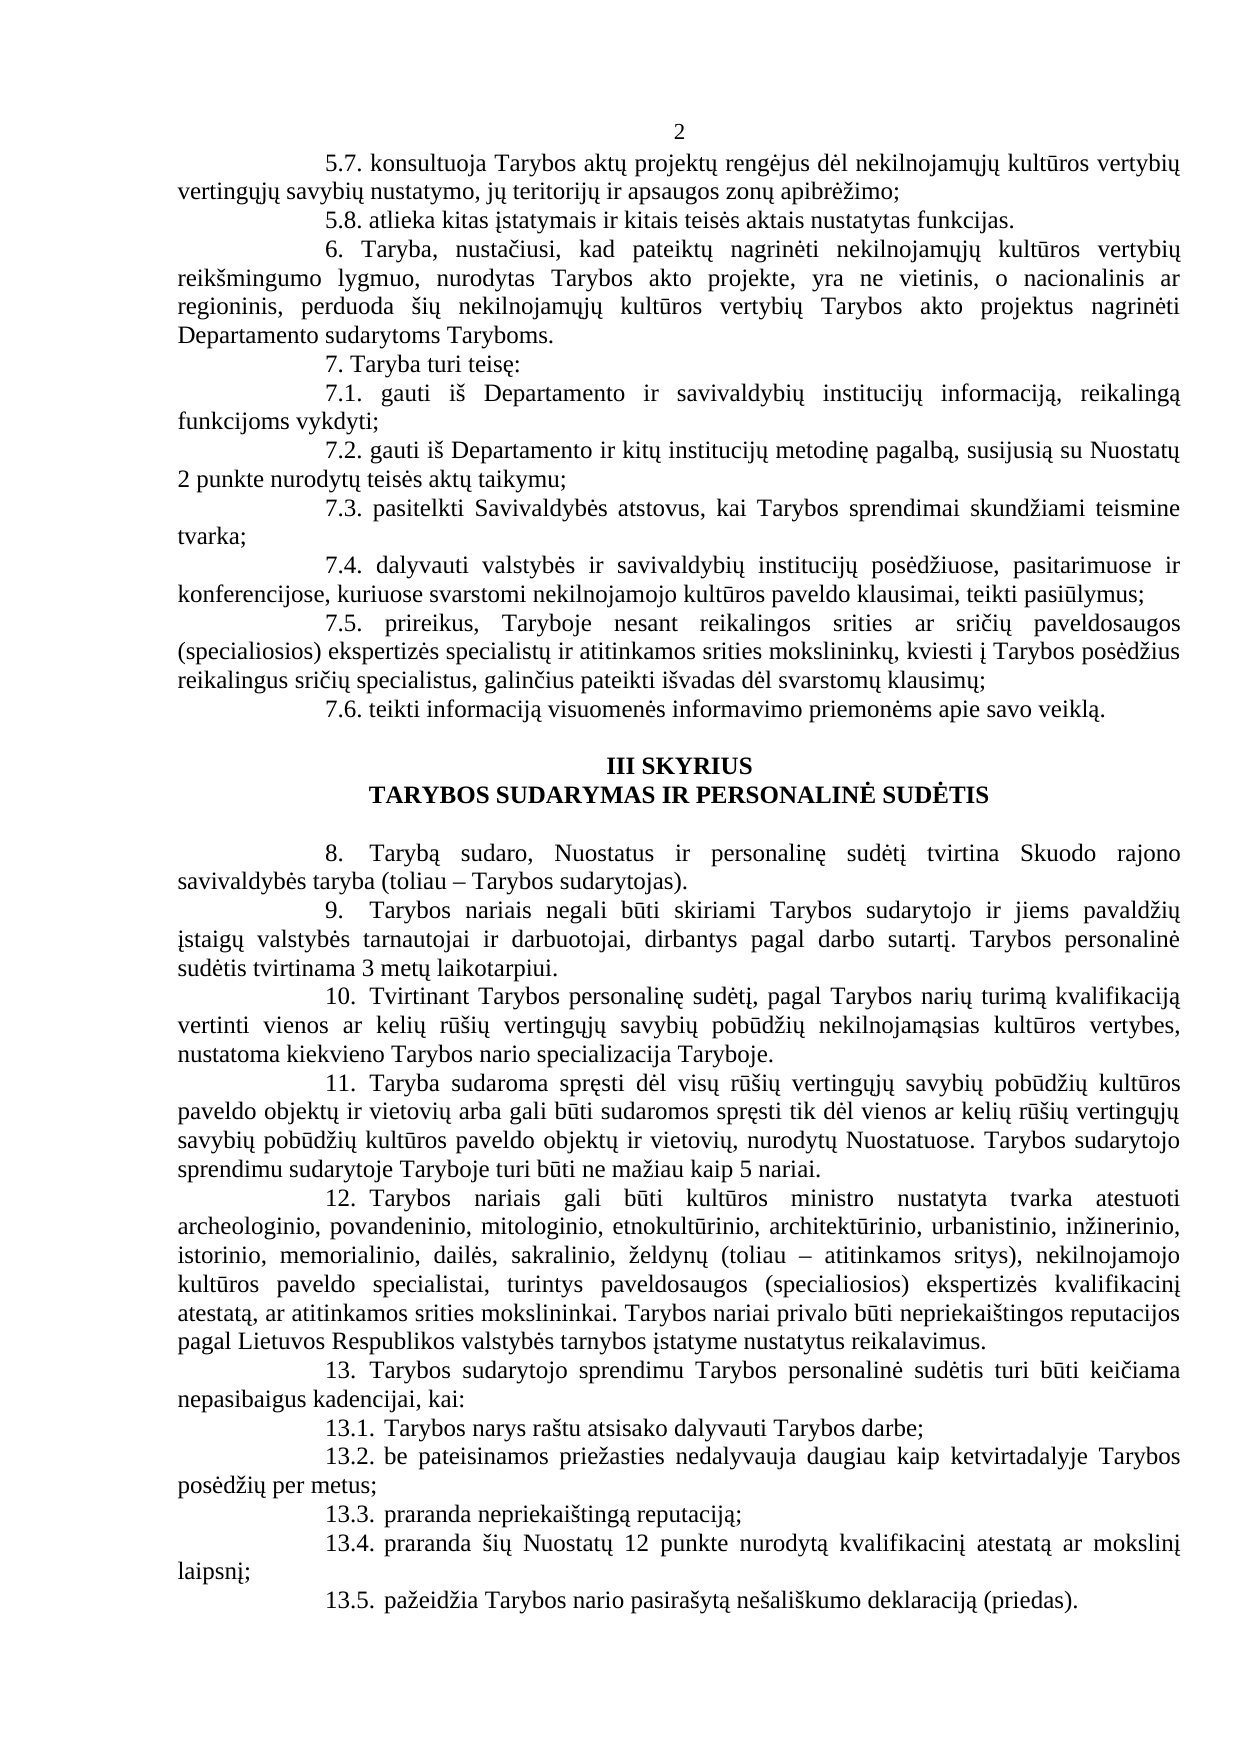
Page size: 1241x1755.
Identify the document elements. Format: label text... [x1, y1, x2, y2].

text 8. Tarybą sudaro, Nuostatus ir personalinę sudėtį tvirtina Skuodo rajono savivaldybės taryba (toliau – Tarybos sudarytojas). [177, 838, 1181, 895]
text TARYBOS SUDARYMAS IR PERSONALINĖ SUDĖTIS [177, 780, 1181, 809]
text 7.6. teikti informaciją visuomenės informavimo priemonėms apie savo veiklą. [177, 694, 1181, 723]
text 13.1. Tarybos narys raštu atsisako dalyvauti Tarybos darbe; [177, 1413, 1181, 1441]
text 5.7. konsultuoja Tarybos aktų projektų rengėjus dėl nekilnojamųjų kultūros vertybių vertingųjų savybių nustatymo, jų teritorijų ir apsaugos zonų apibrėžimo; [177, 148, 1181, 205]
text 10. Tvirtinant Tarybos personalinę sudėtį, pagal Tarybos narių turimą kvalifikaciją vertinti vienos ar kelių rūšių vertingųjų savybių pobūdžių nekilnojamąsias kultūros vertybes, nustatoma kiekvieno Tarybos nario specializacija Taryboje. [177, 981, 1181, 1068]
text 7.3. pasitelkti Savivaldybės atstovus, kai Tarybos sprendimai skundžiami teismine tvarka; [177, 493, 1181, 550]
text III SKYRIUS [177, 751, 1181, 780]
text 7.4. dalyvauti valstybės ir savivaldybių institucijų posėdžiuose, pasitarimuose ir konferencijose, kuriuose svarstomi nekilnojamojo kultūros paveldo klausimai, teikti pasiūlymus; [177, 550, 1181, 608]
text 13.2. be pateisinamos priežasties nedalyvauja daugiau kaip ketvirtadalyje Tarybos posėdžių per metus; [177, 1441, 1181, 1499]
text 7.2. gauti iš Departamento ir kitų institucijų metodinę pagalbą, susijusią su Nuostatų 2 punkte nurodytų teisės aktų taikymu; [177, 435, 1181, 493]
text 7.1. gauti iš Departamento ir savivaldybių institucijų informaciją, reikalingą funkcijoms vykdyti; [177, 378, 1181, 435]
text 13.4. praranda šių Nuostatų 12 punkte nurodytą kvalifikacinį atestatą ar mokslinį laipsnį; [177, 1528, 1181, 1585]
text 11. Taryba sudaroma spręsti dėl visų rūšių vertingųjų savybių pobūdžių kultūros paveldo objektų ir vietovių arba gali būti sudaromos spręsti tik dėl vienos ar kelių rūšių vertingųjų savybių pobūdžių kultūros paveldo objektų ir vietovių, nurodytų Nuostatuose. Tarybos sudarytojo sprendimu sudarytoje Taryboje turi būti ne mažiau kaip 5 nariai. [177, 1068, 1181, 1183]
text 7. Taryba turi teisę: [177, 349, 1181, 378]
text 5.8. atlieka kitas įstatymais ir kitais teisės aktais nustatytas funkcijas. [177, 205, 1181, 234]
text 13.3. praranda nepriekaištingą reputaciją; [177, 1499, 1181, 1528]
text 6. Taryba, nustačiusi, kad pateiktų nagrinėti nekilnojamųjų kultūros vertybių reikšmingumo lygmuo, nurodytas Tarybos akto projekte, yra ne vietinis, o nacionalinis ar regioninis, perduoda šių nekilnojamųjų kultūros vertybių Tarybos akto projektus nagrinėti Departamento sudarytoms Taryboms. [177, 234, 1181, 349]
text 7.5. prireikus, Taryboje nesant reikalingos srities ar sričių paveldosaugos (specialiosios) ekspertizės specialistų ir atitinkamos srities mokslininkų, kviesti į Tarybos posėdžius reikalingus sričių specialistus, galinčius pateikti išvadas dėl svarstomų klausimų; [177, 608, 1181, 694]
text 12. Tarybos nariais gali būti kultūros ministro nustatyta tvarka atestuoti archeologinio, povandeninio, mitologinio, etnokultūrinio, architektūrinio, urbanistinio, inžinerinio, istorinio, memorialinio, dailės, sakralinio, želdynų (toliau – atitinkamos sritys), nekilnojamojo kultūros paveldo specialistai, turintys paveldosaugos (specialiosios) ekspertizės kvalifikacinį atestatą, ar atitinkamos srities mokslininkai. Tarybos nariai privalo būti nepriekaištingos reputacijos pagal Lietuvos Respublikos valstybės tarnybos įstatyme nustatytus reikalavimus. [177, 1183, 1181, 1355]
text 13.5. pažeidžia Tarybos nario pasirašytą nešališkumo deklaraciją (priedas). [177, 1585, 1181, 1614]
text 9. Tarybos nariais negali būti skiriami Tarybos sudarytojo ir jiems pavaldžių įstaigų valstybės tarnautojai ir darbuotojai, dirbantys pagal darbo sutartį. Tarybos personalinė sudėtis tvirtinama 3 metų laikotarpiui. [177, 895, 1181, 981]
text 13. Tarybos sudarytojo sprendimu Tarybos personalinė sudėtis turi būti keičiama nepasibaigus kadencijai, kai: [177, 1355, 1181, 1413]
